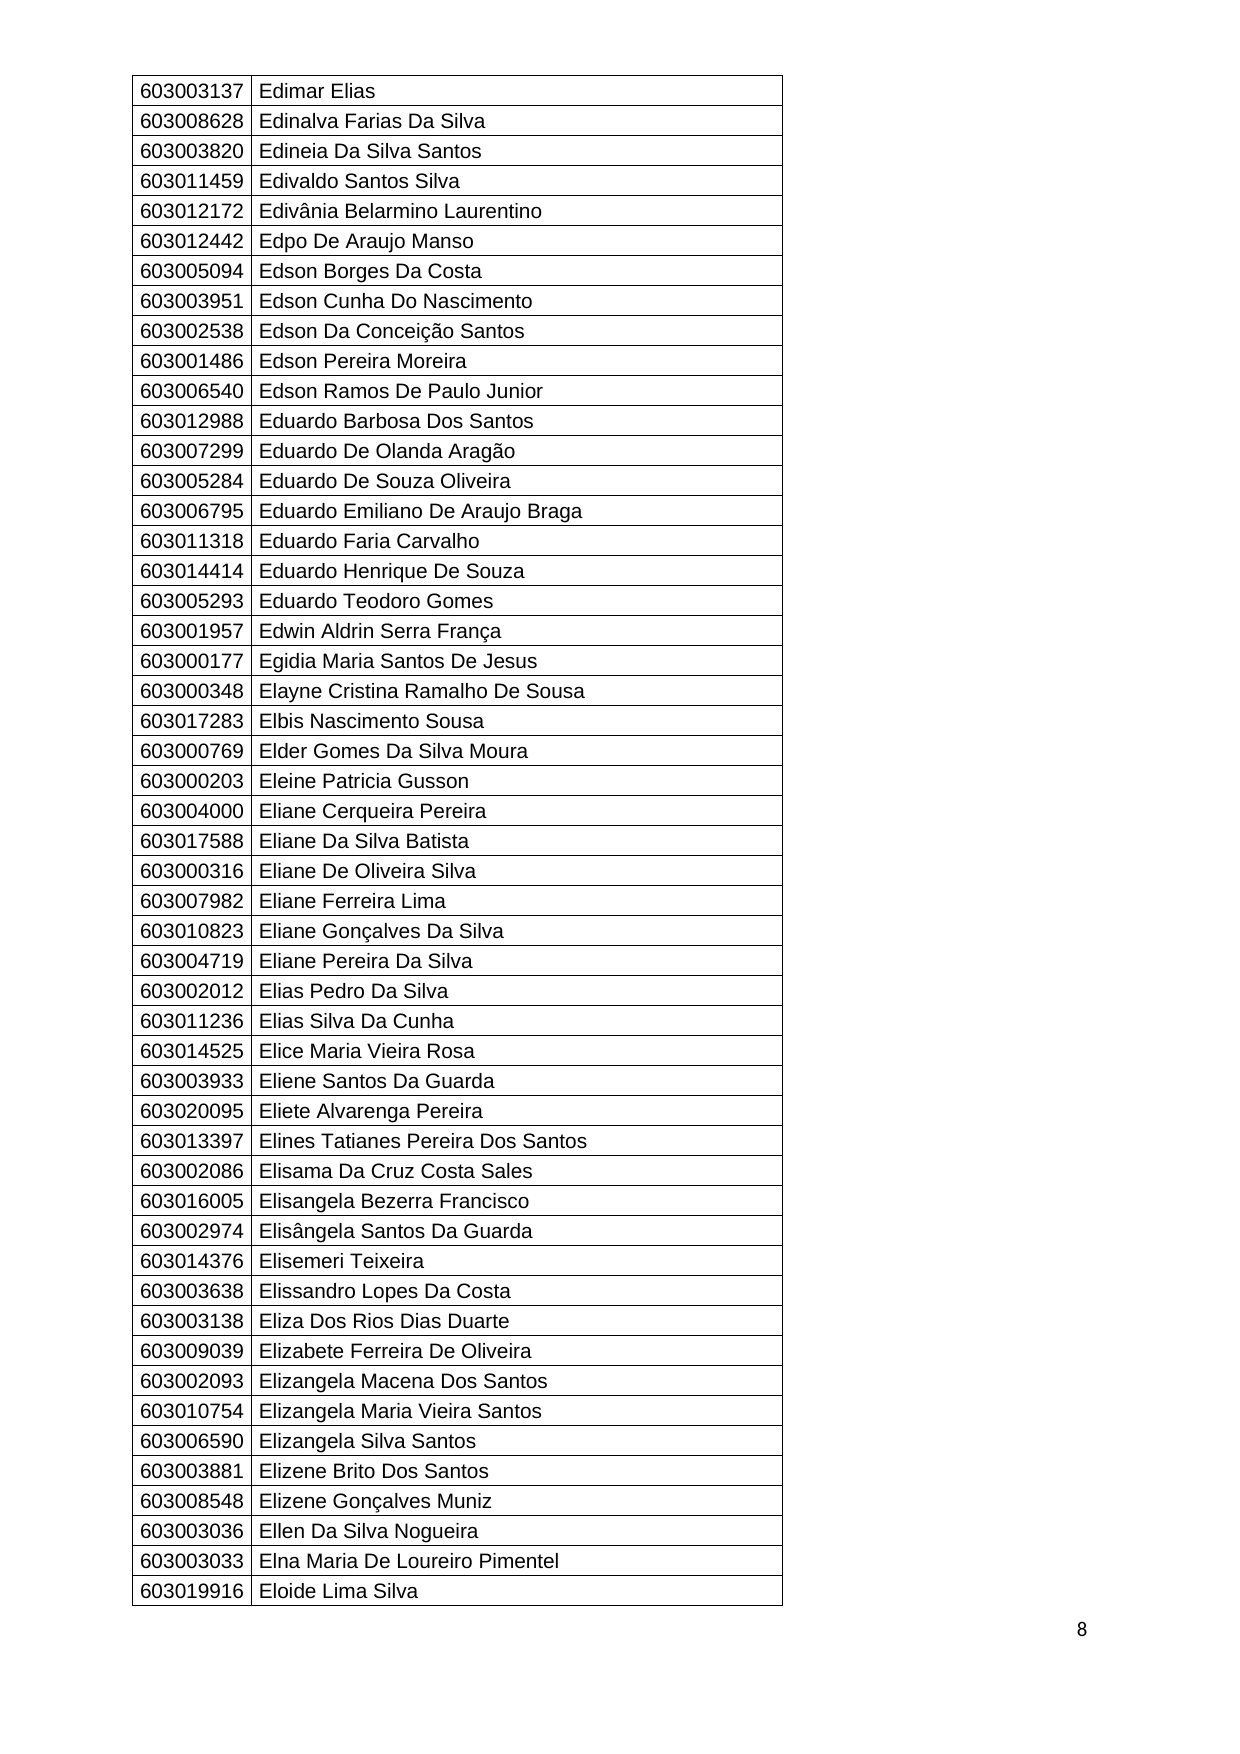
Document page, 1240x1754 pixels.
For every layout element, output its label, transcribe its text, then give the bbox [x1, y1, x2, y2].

table_cell 603014525 [133, 1036, 251, 1065]
table_cell Eliane De Oliveira Silva [252, 856, 782, 885]
table_cell 603002012 [133, 976, 251, 1005]
table_cell 603000316 [133, 856, 251, 885]
table_cell 603007299 [133, 436, 251, 465]
table_cell Eleine Patricia Gusson [252, 766, 782, 795]
table_cell Edineia Da Silva Santos [252, 136, 782, 165]
table_cell Eduardo Emiliano De Araujo Braga [252, 496, 782, 525]
table_cell 603006540 [133, 376, 251, 405]
table_cell 603008628 [133, 106, 251, 135]
table_cell Eliza Dos Rios Dias Duarte [252, 1306, 782, 1335]
table_cell Eliane Gonçalves Da Silva [252, 916, 782, 945]
table_cell Elines Tatianes Pereira Dos Santos [252, 1126, 782, 1155]
table_cell 603003933 [133, 1066, 251, 1095]
table_cell Eliane Ferreira Lima [252, 886, 782, 915]
table_cell Elizene Brito Dos Santos [252, 1456, 782, 1485]
table_cell Eliane Cerqueira Pereira [252, 796, 782, 825]
table_cell 603012442 [133, 226, 251, 255]
table_cell 603000177 [133, 646, 251, 675]
table_cell 603003820 [133, 136, 251, 165]
table_cell Elna Maria De Loureiro Pimentel [252, 1546, 782, 1575]
table_cell Elias Silva Da Cunha [252, 1006, 782, 1035]
table_cell 603003036 [133, 1516, 251, 1545]
table_cell 603004719 [133, 946, 251, 975]
table_cell 603005284 [133, 466, 251, 495]
table_cell Edson Cunha Do Nascimento [252, 286, 782, 315]
table_cell Eliete Alvarenga Pereira [252, 1096, 782, 1125]
table_cell 603014376 [133, 1246, 251, 1275]
table_cell 603005094 [133, 256, 251, 285]
table_cell 603003881 [133, 1456, 251, 1485]
table_cell 603017283 [133, 706, 251, 735]
table_cell Elisemeri Teixeira [252, 1246, 782, 1275]
table_cell Eduardo Teodoro Gomes [252, 586, 782, 615]
table_cell Edpo De Araujo Manso [252, 226, 782, 255]
table_cell 603003138 [133, 1306, 251, 1335]
table_cell 603002538 [133, 316, 251, 345]
table_cell Edinalva Farias Da Silva [252, 106, 782, 135]
table_cell 603008548 [133, 1486, 251, 1515]
table_cell Edson Ramos De Paulo Junior [252, 376, 782, 405]
table_cell 603006795 [133, 496, 251, 525]
table_cell 603009039 [133, 1336, 251, 1365]
table_cell 603011236 [133, 1006, 251, 1035]
table_cell 603001957 [133, 616, 251, 645]
table_cell Elias Pedro Da Silva [252, 976, 782, 1005]
table_cell Egidia Maria Santos De Jesus [252, 646, 782, 675]
table_cell Eduardo De Olanda Aragão [252, 436, 782, 465]
table_cell Edson Da Conceição Santos [252, 316, 782, 345]
table_cell 603002093 [133, 1366, 251, 1395]
table_cell 603000203 [133, 766, 251, 795]
table_cell 603000348 [133, 676, 251, 705]
table_cell Eliene Santos Da Guarda [252, 1066, 782, 1095]
table_cell 603017588 [133, 826, 251, 855]
table_cell 603010754 [133, 1396, 251, 1425]
table_cell Elizangela Maria Vieira Santos [252, 1396, 782, 1425]
table_cell Elisama Da Cruz Costa Sales [252, 1156, 782, 1185]
table_cell Elizabete Ferreira De Oliveira [252, 1336, 782, 1365]
table_cell Elissandro Lopes Da Costa [252, 1276, 782, 1305]
table_cell Elizangela Silva Santos [252, 1426, 782, 1455]
table_cell 603019916 [133, 1576, 251, 1605]
table_cell 603011318 [133, 526, 251, 555]
table_cell 603003951 [133, 286, 251, 315]
table_cell 603007982 [133, 886, 251, 915]
table_cell Eduardo Henrique De Souza [252, 556, 782, 585]
table_cell 603011459 [133, 166, 251, 195]
table_cell Elayne Cristina Ramalho De Sousa [252, 676, 782, 705]
table_cell 603010823 [133, 916, 251, 945]
table_cell 603012172 [133, 196, 251, 225]
table_cell 603020095 [133, 1096, 251, 1125]
table_cell 603012988 [133, 406, 251, 435]
table_cell 603003137 [133, 76, 251, 105]
table_cell 603002974 [133, 1216, 251, 1245]
table_cell Edivânia Belarmino Laurentino [252, 196, 782, 225]
table_cell Edimar Elias [252, 76, 782, 105]
table_cell Elisangela Bezerra Francisco [252, 1186, 782, 1215]
table_cell Elizangela Macena Dos Santos [252, 1366, 782, 1395]
table_cell 603000769 [133, 736, 251, 765]
table_cell Eduardo De Souza Oliveira [252, 466, 782, 495]
table_cell 603016005 [133, 1186, 251, 1215]
table_cell 603003638 [133, 1276, 251, 1305]
table_cell Eliane Pereira Da Silva [252, 946, 782, 975]
table_cell Elice Maria Vieira Rosa [252, 1036, 782, 1065]
table_cell 603013397 [133, 1126, 251, 1155]
table_cell Edson Pereira Moreira [252, 346, 782, 375]
table_cell Edwin Aldrin Serra França [252, 616, 782, 645]
table_cell 603002086 [133, 1156, 251, 1185]
table_cell Ellen Da Silva Nogueira [252, 1516, 782, 1545]
table_cell Edson Borges Da Costa [252, 256, 782, 285]
table_cell Eloide Lima Silva [252, 1576, 782, 1605]
table_cell 603001486 [133, 346, 251, 375]
table_cell 603005293 [133, 586, 251, 615]
table_cell Elisângela Santos Da Guarda [252, 1216, 782, 1245]
table_cell Edivaldo Santos Silva [252, 166, 782, 195]
table_cell Eliane Da Silva Batista [252, 826, 782, 855]
table_cell 603004000 [133, 796, 251, 825]
table_cell 603006590 [133, 1426, 251, 1455]
table_cell 603014414 [133, 556, 251, 585]
table_cell 603003033 [133, 1546, 251, 1575]
table_cell Elder Gomes Da Silva Moura [252, 736, 782, 765]
table_cell Eduardo Faria Carvalho [252, 526, 782, 555]
table_cell Elizene Gonçalves Muniz [252, 1486, 782, 1515]
table_cell Elbis Nascimento Sousa [252, 706, 782, 735]
table_cell Eduardo Barbosa Dos Santos [252, 406, 782, 435]
